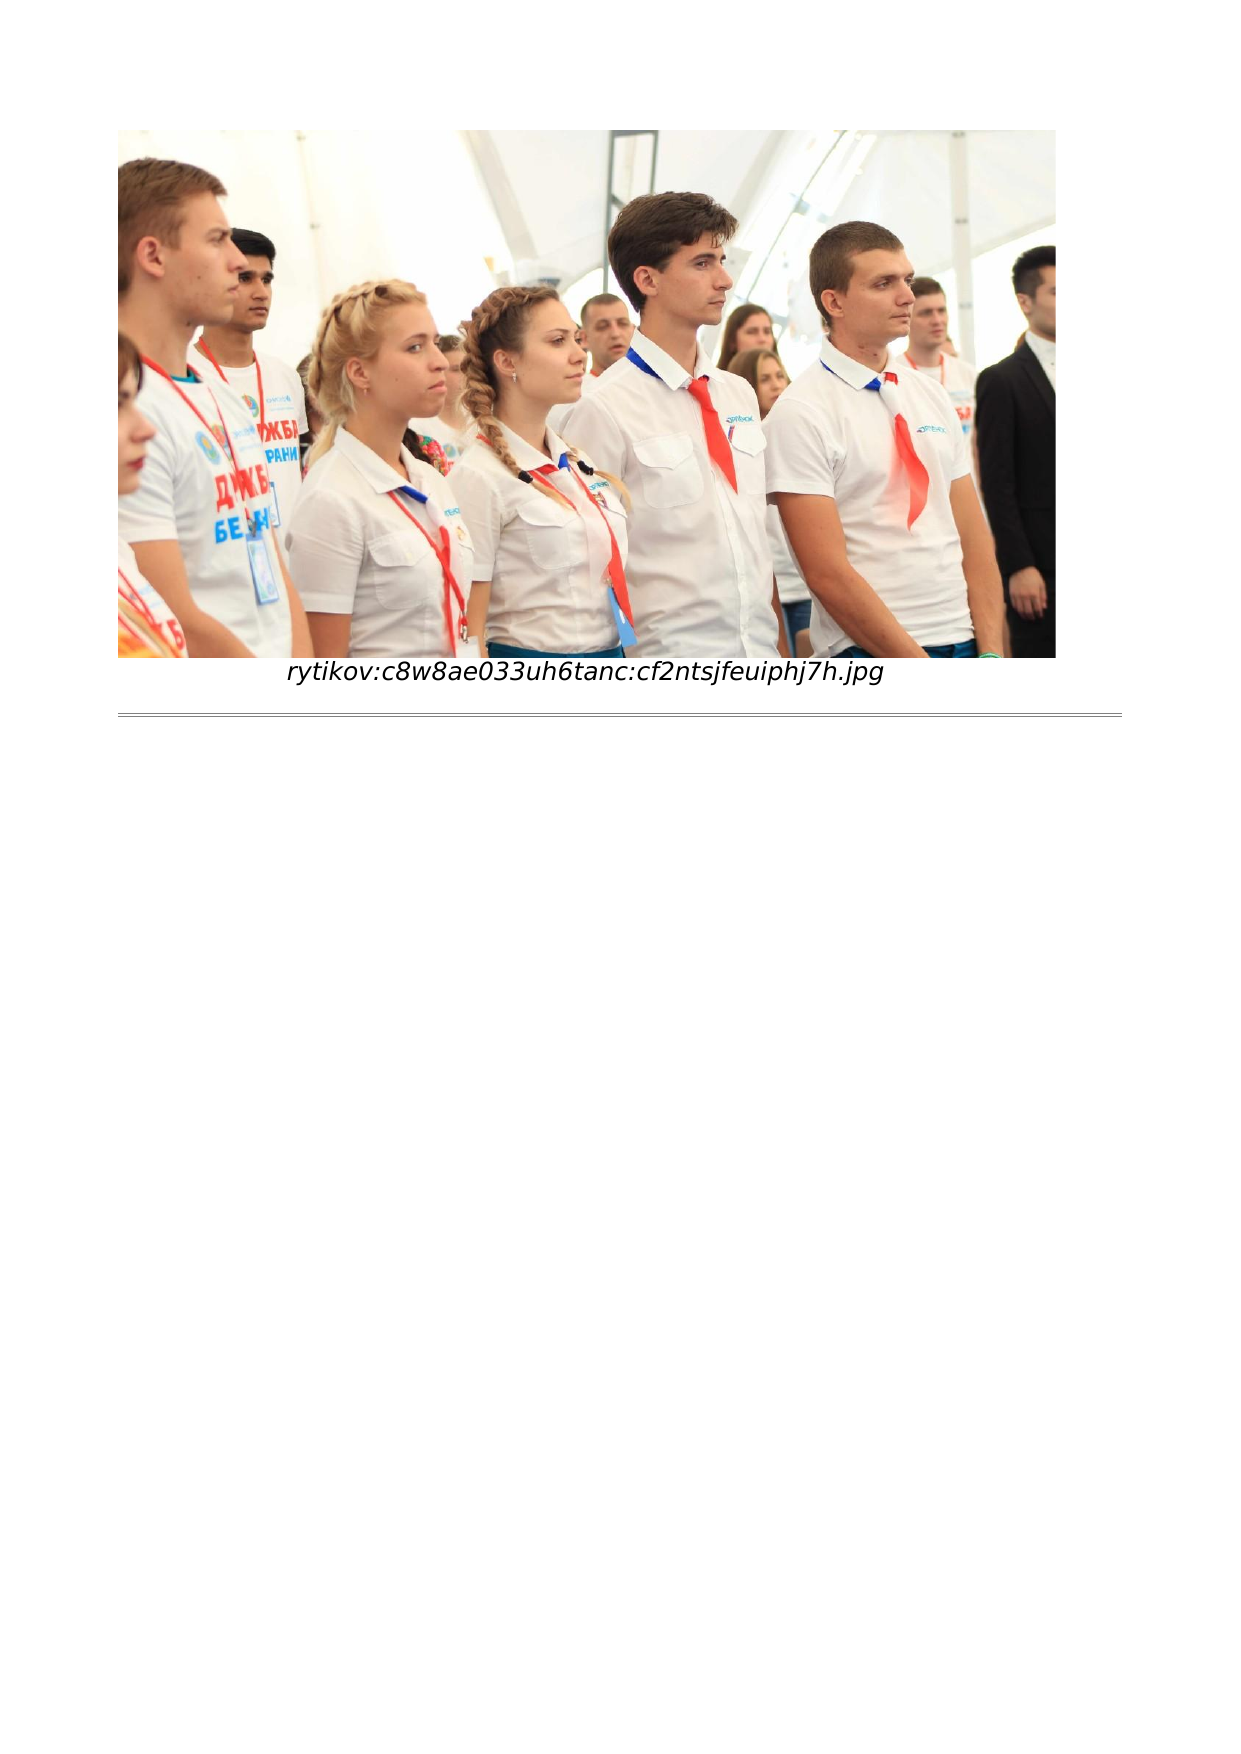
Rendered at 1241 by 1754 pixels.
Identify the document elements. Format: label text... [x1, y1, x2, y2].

picture [118, 130, 1056, 658]
text rytikov:c8w8ae033uh6tanc:cf2ntsjfeuiphj7h.jpg [118, 658, 1056, 686]
